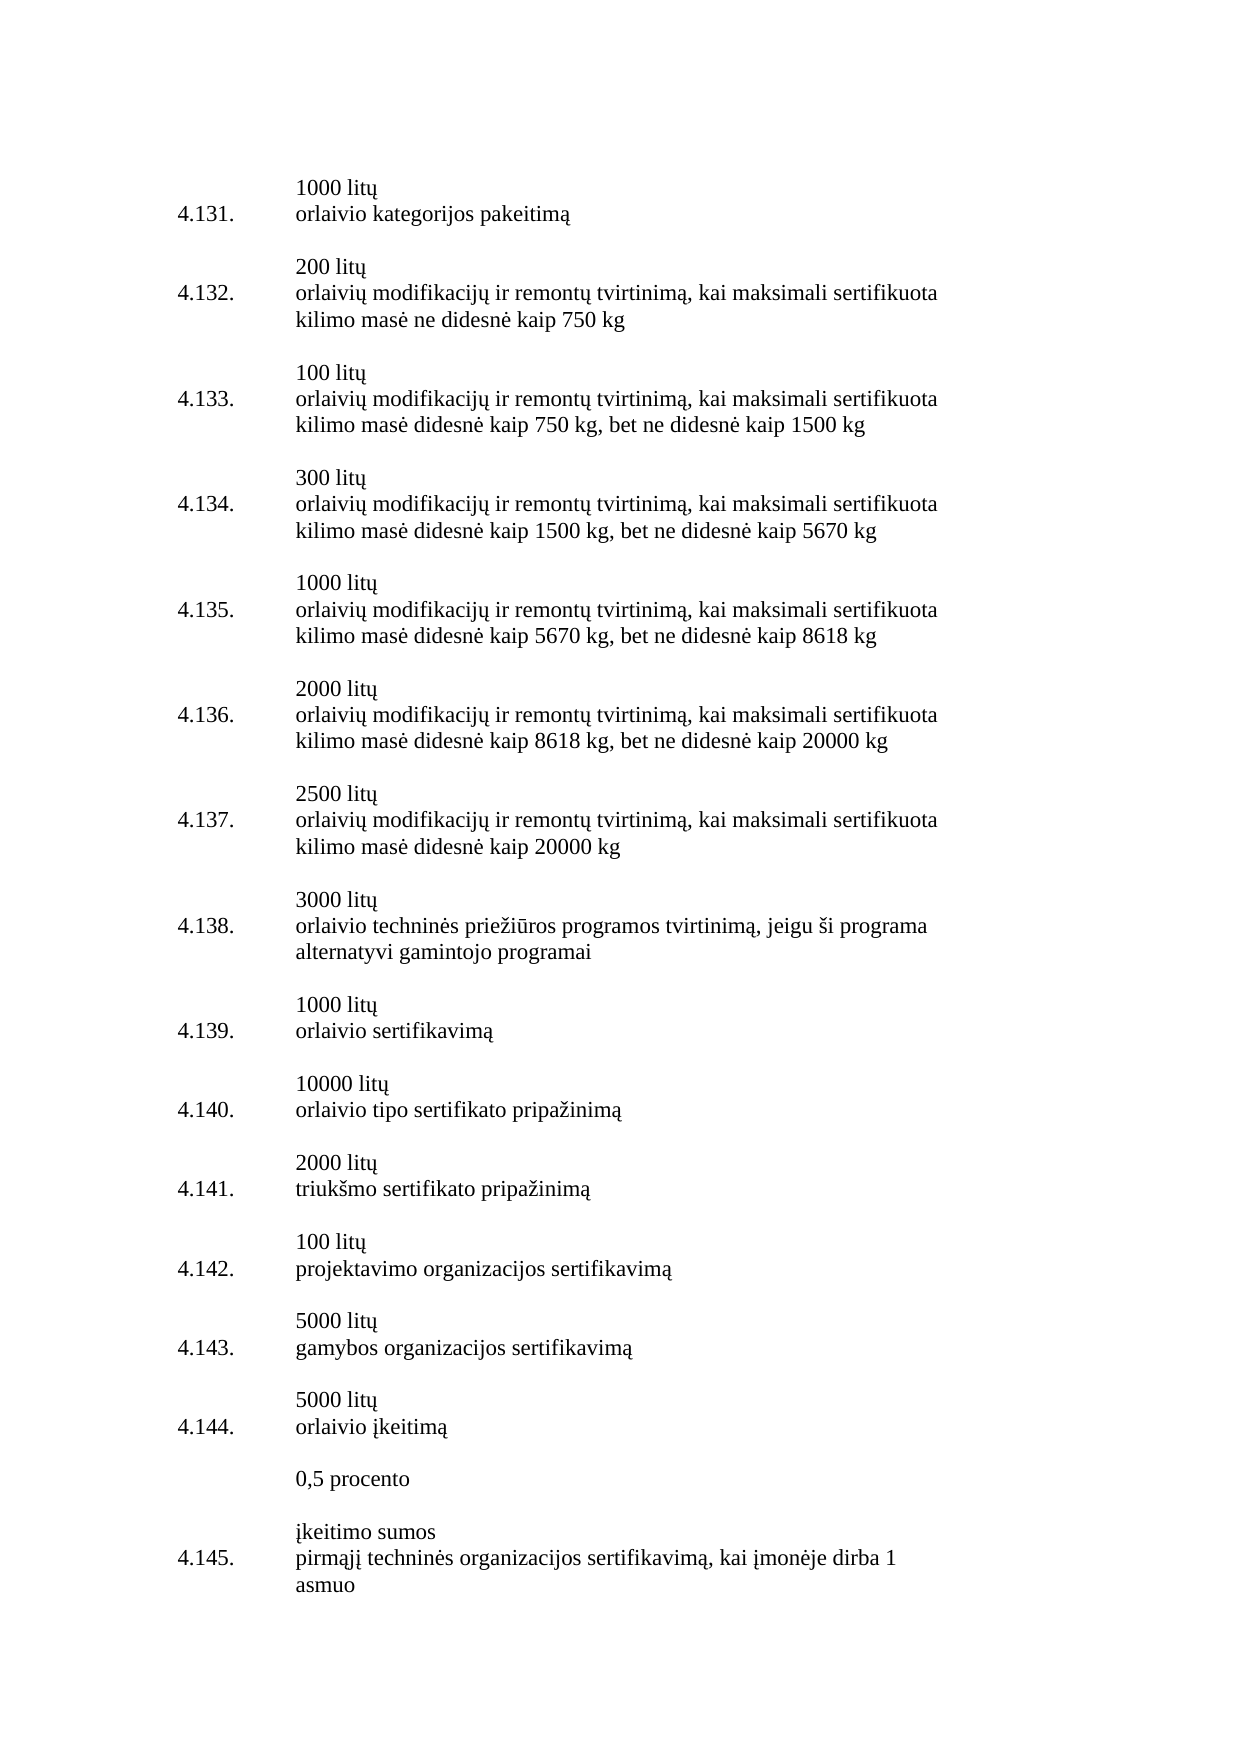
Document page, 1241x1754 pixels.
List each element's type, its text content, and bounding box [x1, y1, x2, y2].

text 4.137. orlaivių modifikacijų ir remontų tvirtinimą, kai maksimali sertifikuota kilimo masė didesnė kaip 20000 kg 3000 litų [177, 807, 945, 912]
text 4.133. orlaivių modifikacijų ir remontų tvirtinimą, kai maksimali sertifikuota kilimo masė didesnė kaip 750 kg, bet ne didesnė kaip 1500 kg 300 litų [177, 385, 945, 490]
text 4.139. orlaivio sertifikavimą 10000 litų [177, 1017, 945, 1096]
text 4.142. projektavimo organizacijos sertifikavimą 5000 litų [177, 1254, 945, 1334]
text 4.134. orlaivių modifikacijų ir remontų tvirtinimą, kai maksimali sertifikuota kilimo masė didesnė kaip 1500 kg, bet ne didesnė kaip 5670 kg 1000 litų [177, 490, 945, 596]
text 4.145. pirmąjį techninės organizacijos sertifikavimą, kai įmonėje dirba 1 asmuo [177, 1544, 945, 1597]
text 1000 litų [177, 148, 945, 200]
text 4.135. orlaivių modifikacijų ir remontų tvirtinimą, kai maksimali sertifikuota kilimo masė didesnė kaip 5670 kg, bet ne didesnė kaip 8618 kg 2000 litų [177, 596, 945, 701]
text 4.138. orlaivio techninės priežiūros programos tvirtinimą, jeigu ši programa alternatyvi gamintojo programai 1000 litų [177, 912, 945, 1017]
text 4.140. orlaivio tipo sertifikato pripažinimą 2000 litų [177, 1096, 945, 1176]
text 4.136. orlaivių modifikacijų ir remontų tvirtinimą, kai maksimali sertifikuota kilimo masė didesnė kaip 8618 kg, bet ne didesnė kaip 20000 kg 2500 litų [177, 701, 945, 807]
text 4.132. orlaivių modifikacijų ir remontų tvirtinimą, kai maksimali sertifikuota kilimo masė ne didesnė kaip 750 kg 100 litų [177, 279, 945, 385]
text 4.141. triukšmo sertifikato pripažinimą 100 litų [177, 1176, 945, 1254]
text 4.144. orlaivio įkeitimą 0,5 procento įkeitimo sumos [177, 1413, 945, 1544]
text 4.143. gamybos organizacijos sertifikavimą 5000 litų [177, 1334, 945, 1413]
text 4.131. orlaivio kategorijos pakeitimą 200 litų [177, 200, 945, 279]
